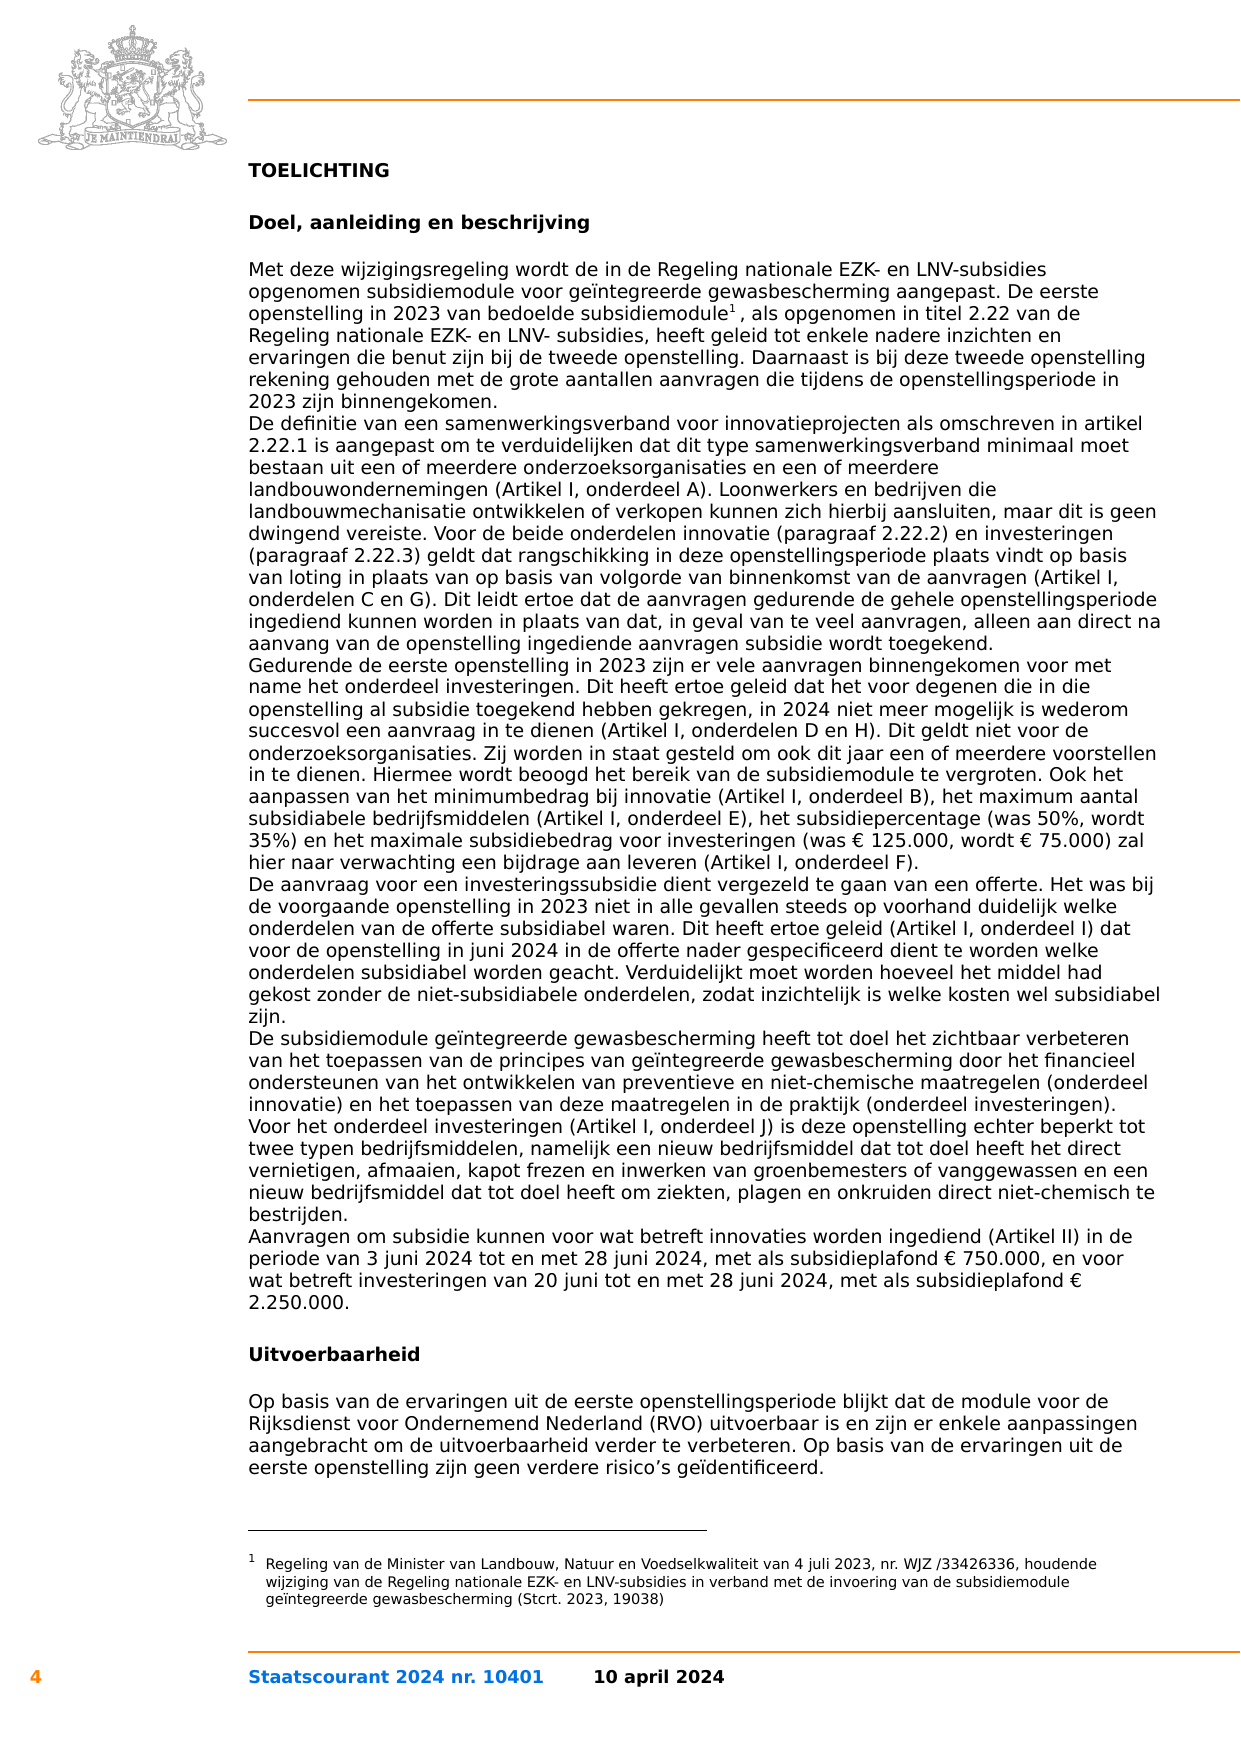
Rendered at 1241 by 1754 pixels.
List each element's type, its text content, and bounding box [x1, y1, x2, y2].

text De subsidiemodule geïntegreerde gewasbescherming heeft tot doel het zichtbaar verbeteren van het toepassen van de principes van geïntegreerde gewasbescherming door het financieel ondersteunen van het ontwikkelen van preventieve en niet-chemische maatregelen (onderdeel innovatie) en het toepassen van deze maatregelen in de praktijk (onderdeel investeringen). Voor het onderdeel investeringen (Artikel I, onderdeel J) is deze openstelling echter beperkt tot twee typen bedrijfsmiddelen, namelijk een nieuw bedrijfsmiddel dat tot doel heeft het direct vernietigen, afmaaien, kapot frezen en inwerken van groenbemesters of vanggewassen en een nieuw bedrijfsmiddel dat tot doel heeft om ziekten, plagen en onkruiden direct niet-chemisch te bestrijden. [248, 1028, 1163, 1226]
picture [38, 25, 227, 150]
subtitle Uitvoerbaarheid [248, 1344, 1163, 1366]
text De aanvraag voor een investeringssubsidie dient vergezeld te gaan van een offerte. Het was bij de voorgaande openstelling in 2023 niet in alle gevallen steeds op voorhand duidelijk welke onderdelen van de offerte subsidiabel waren. Dit heeft ertoe geleid (Artikel I, onderdeel I) dat voor de openstelling in juni 2024 in de offerte nader gespecificeerd dient te worden welke onderdelen subsidiabel worden geacht. Verduidelijkt moet worden hoeveel het middel had gekost zonder de niet-subsidiabele onderdelen, zodat inzichtelijk is welke kosten wel subsidiabel zijn. [248, 874, 1163, 1028]
text De definitie van een samenwerkingsverband voor innovatieprojecten als omschreven in artikel 2.22.1 is aangepast om te verduidelijken dat dit type samenwerkingsverband minimaal moet bestaan uit een of meerdere onderzoeksorganisaties en een of meerdere landbouwondernemingen (Artikel I, onderdeel A). Loonwerkers en bedrijven die landbouwmechanisatie ontwikkelen of verkopen kunnen zich hierbij aansluiten, maar dit is geen dwingend vereiste. Voor de beide onderdelen innovatie (paragraaf 2.22.2) en investeringen (paragraaf 2.22.3) geldt dat rangschikking in deze openstellingsperiode plaats vindt op basis van loting in plaats van op basis van volgorde van binnenkomst van de aanvragen (Artikel I, onderdelen C en G). Dit leidt ertoe dat de aanvragen gedurende de gehele openstellingsperiode ingediend kunnen worden in plaats van dat, in geval van te veel aanvragen, alleen aan direct na aanvang van de openstelling ingediende aanvragen subsidie wordt toegekend. [248, 413, 1163, 654]
text Regeling van de Minister van Landbouw, Natuur en Voedselkwaliteit van 4 juli 2023, nr. WJZ /33426336, houdende wijziging van de Regeling nationale EZK- en LNV-subsidies in verband met de invoering van de subsidiemodule geïntegreerde gewasbescherming (Stcrt. 2023, 19038) [248, 1552, 1163, 1608]
subtitle Doel, aanleiding en beschrijving [248, 212, 1163, 234]
text Aanvragen om subsidie kunnen voor wat betreft innovaties worden ingediend (Artikel II) in de periode van 3 juni 2024 tot en met 28 juni 2024, met als subsidieplafond € 750.000, en voor wat betreft investeringen van 20 juni tot en met 28 juni 2024, met als subsidieplafond € 2.250.000. [248, 1226, 1163, 1314]
text Gedurende de eerste openstelling in 2023 zijn er vele aanvragen binnengekomen voor met name het onderdeel investeringen. Dit heeft ertoe geleid dat het voor degenen die in die openstelling al subsidie toegekend hebben gekregen, in 2024 niet meer mogelijk is wederom succesvol een aanvraag in te dienen (Artikel I, onderdelen D en H). Dit geldt niet voor de onderzoeksorganisaties. Zij worden in staat gesteld om ook dit jaar een of meerdere voorstellen in te dienen. Hiermee wordt beoogd het bereik van de subsidiemodule te vergroten. Ook het aanpassen van het minimumbedrag bij innovatie (Artikel I, onderdeel B), het maximum aantal subsidiabele bedrijfsmiddelen (Artikel I, onderdeel E), het subsidiepercentage (was 50%, wordt 35%) en het maximale subsidiebedrag voor investeringen (was € 125.000, wordt € 75.000) zal hier naar verwachting een bijdrage aan leveren (Artikel I, onderdeel F). [248, 654, 1163, 874]
text Met deze wijzigingsregeling wordt de in de Regeling nationale EZK- en LNV-subsidies opgenomen subsidiemodule voor geïntegreerde gewasbescherming aangepast. De eerste openstelling in 2023 van bedoelde subsidiemodule, als opgenomen in titel 2.22 van de Regeling nationale EZK- en LNV- subsidies, heeft geleid tot enkele nadere inzichten en ervaringen die benut zijn bij de tweede openstelling. Daarnaast is bij deze tweede openstelling rekening gehouden met de grote aantallen aanvragen die tijdens de openstellingsperiode in 2023 zijn binnengekomen. [248, 259, 1163, 413]
text Op basis van de ervaringen uit de eerste openstellingsperiode blijkt dat de module voor de Rijksdienst voor Ondernemend Nederland (RVO) uitvoerbaar is en zijn er enkele aanpassingen aangebracht om de uitvoerbaarheid verder te verbeteren. Op basis van de ervaringen uit de eerste openstelling zijn geen verdere risico’s geïdentificeerd. [248, 1391, 1163, 1479]
subtitle TOELICHTING [248, 160, 1163, 182]
